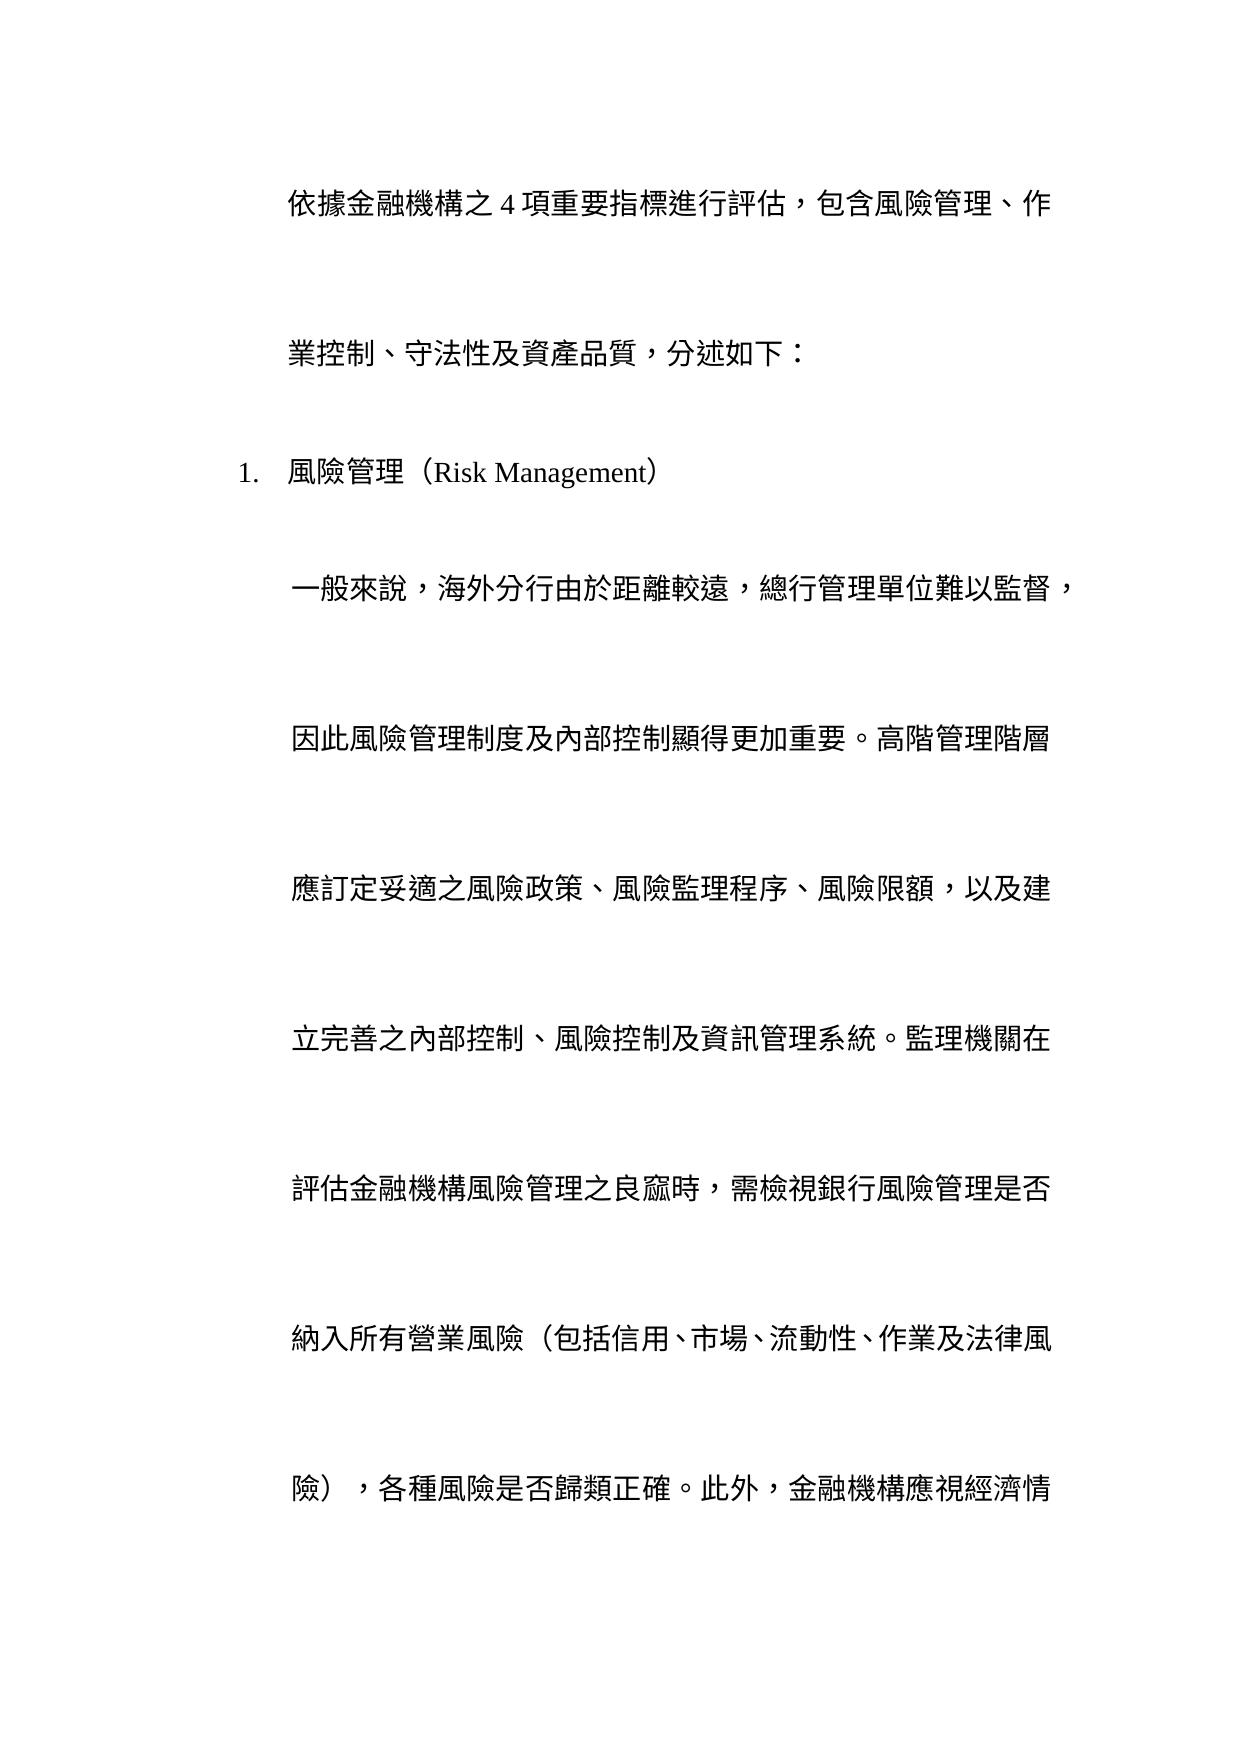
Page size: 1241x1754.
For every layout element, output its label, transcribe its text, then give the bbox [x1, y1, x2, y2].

text 美國金融監理機關對外商銀行在美分行採用ROCA評等系統，依據金融機構之4項重要指標進行評估，包含風險管理、作業控制、守法性及資產品質，分述如下： [287, 164, 1053, 389]
text 一般來說，海外分行由於距離較遠，總行管理單位難以監督，因此風險管理制度及內部控制顯得更加重要。高階管理階層應訂定妥適之風險政策、風險監理程序、風險限額，以及建立完善之內部控制、風險控制及資訊管理系統。監理機關在評估金融機構風險管理之良窳時，需檢視銀行風險管理是否納入所有營業風險（包括信用、市場、流動性、作業及法律風險），各種風險是否歸類正確。此外，金融機構應視經濟情況及金融市場變動，因應營業活動之變化即時修正風險評估。總行應協助分行建立妥當之風險管理制度，增強分行風險管理人員對於風險辨識、衡量、監控及管理之能力，並與總行管理制度結合，有效監控分行風險管理之運作，確保金融機構經營健全。 [291, 549, 1053, 1524]
subtitle 風險管理（Risk Management） [237, 432, 1053, 507]
